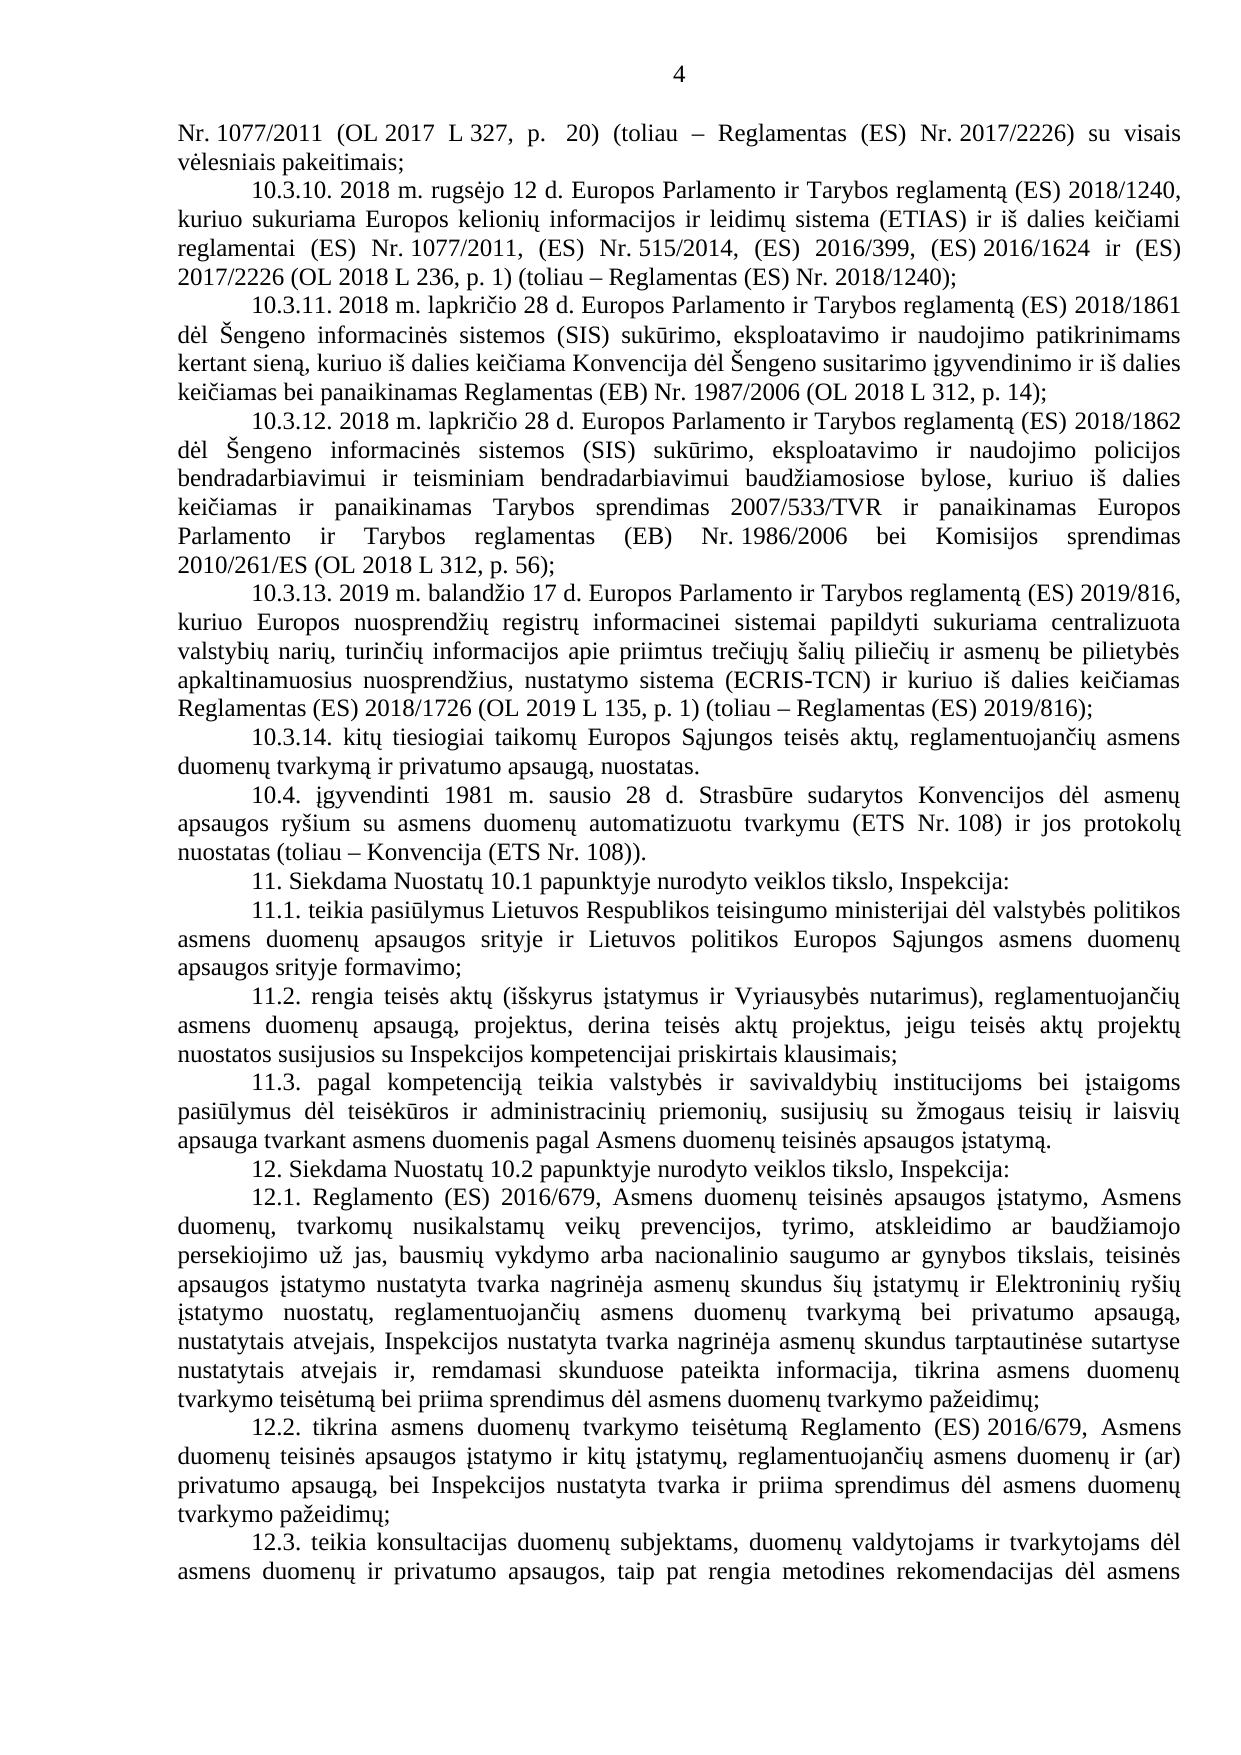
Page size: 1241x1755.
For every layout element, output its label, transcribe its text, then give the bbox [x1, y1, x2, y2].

text 10.4. įgyvendinti 1981 m. sausio 28 d. Strasbūre sudarytos Konvencijos dėl asmenų apsaugos ryšium su asmens duomenų automatizuotu tvarkymu (ETS Nr. 108) ir jos protokolų nuostatas (toliau – Konvencija (ETS Nr. 108)). [177, 780, 1181, 866]
text 10.3.12. 2018 m. lapkričio 28 d. Europos Parlamento ir Tarybos reglamentą (ES) 2018/1862 dėl Šengeno informacinės sistemos (SIS) sukūrimo, eksploatavimo ir naudojimo policijos bendradarbiavimui ir teisminiam bendradarbiavimui baudžiamosiose bylose, kuriuo iš dalies keičiamas ir panaikinamas Tarybos sprendimas 2007/533/TVR ir panaikinamas Europos Parlamento ir Tarybos reglamentas (EB) Nr. 1986/2006 bei Komisijos sprendimas 2010/261/ES (OL 2018 L 312, p. 56); [177, 406, 1181, 578]
text 11.2. rengia teisės aktų (išskyrus įstatymus ir Vyriausybės nutarimus), reglamentuojančių asmens duomenų apsaugą, projektus, derina teisės aktų projektus, jeigu teisės aktų projektų nuostatos susijusios su Inspekcijos kompetencijai priskirtais klausimais; [177, 981, 1181, 1067]
text 12.1. Reglamento (ES) 2016/679, Asmens duomenų teisinės apsaugos įstatymo, Asmens duomenų, tvarkomų nusikalstamų veikų prevencijos, tyrimo, atskleidimo ar baudžiamojo persekiojimo už jas, bausmių vykdymo arba nacionalinio saugumo ar gynybos tikslais, teisinės apsaugos įstatymo nustatyta tvarka nagrinėja asmenų skundus šių įstatymų ir Elektroninių ryšių įstatymo nuostatų, reglamentuojančių asmens duomenų tvarkymą bei privatumo apsaugą, nustatytais atvejais, Inspekcijos nustatyta tvarka nagrinėja asmenų skundus tarptautinėse sutartyse nustatytais atvejais ir, remdamasi skunduose pateikta informacija, tikrina asmens duomenų tvarkymo teisėtumą bei priima sprendimus dėl asmens duomenų tvarkymo pažeidimų; [177, 1182, 1181, 1412]
text 10.3.14. kitų tiesiogiai taikomų Europos Sąjungos teisės aktų, reglamentuojančių asmens duomenų tvarkymą ir privatumo apsaugą, nuostatas. [177, 722, 1181, 780]
text 10.3.10. 2018 m. rugsėjo 12 d. Europos Parlamento ir Tarybos reglamentą (ES) 2018/1240, kuriuo sukuriama Europos kelionių informacijos ir leidimų sistema (ETIAS) ir iš dalies keičiami reglamentai (ES) Nr. 1077/2011, (ES) Nr. 515/2014, (ES) 2016/399, (ES) 2016/1624 ir (ES) 2017/2226 (OL 2018 L 236, p. 1) (toliau – Reglamentas (ES) Nr. 2018/1240); [177, 176, 1181, 291]
text 11.3. pagal kompetenciją teikia valstybės ir savivaldybių institucijoms bei įstaigoms pasiūlymus dėl teisėkūros ir administracinių priemonių, susijusių su žmogaus teisių ir laisvių apsauga tvarkant asmens duomenis pagal Asmens duomenų teisinės apsaugos įstatymą. [177, 1067, 1181, 1154]
text 11. Siekdama Nuostatų 10.1 papunktyje nurodyto veiklos tikslo, Inspekcija: [251, 866, 1181, 895]
text 11.1. teikia pasiūlymus Lietuvos Respublikos teisingumo ministerijai dėl valstybės politikos asmens duomenų apsaugos srityje ir Lietuvos politikos Europos Sąjungos asmens duomenų apsaugos srityje formavimo; [177, 895, 1181, 981]
text 12.3. teikia konsultacijas duomenų subjektams, duomenų valdytojams ir tvarkytojams dėl asmens duomenų ir privatumo apsaugos, taip pat rengia metodines rekomendacijas dėl asmens [177, 1527, 1181, 1585]
text 12.2. tikrina asmens duomenų tvarkymo teisėtumą Reglamento (ES) 2016/679, Asmens duomenų teisinės apsaugos įstatymo ir kitų įstatymų, reglamentuojančių asmens duomenų ir (ar) privatumo apsaugą, bei Inspekcijos nustatyta tvarka ir priima sprendimus dėl asmens duomenų tvarkymo pažeidimų; [177, 1412, 1181, 1527]
text Nr. 1077/2011 (OL 2017 L 327, p. 20) (toliau – Reglamentas (ES) Nr. 2017/2226) su visais vėlesniais pakeitimais; [177, 118, 1181, 176]
text 10.3.13. 2019 m. balandžio 17 d. Europos Parlamento ir Tarybos reglamentą (ES) 2019/816, kuriuo Europos nuosprendžių registrų informacinei sistemai papildyti sukuriama centralizuota valstybių narių, turinčių informacijos apie priimtus trečiųjų šalių piliečių ir asmenų be pilietybės apkaltinamuosius nuosprendžius, nustatymo sistema (ECRIS-TCN) ir kuriuo iš dalies keičiamas Reglamentas (ES) 2018/1726 (OL 2019 L 135, p. 1) (toliau – Reglamentas (ES) 2019/816); [177, 578, 1181, 722]
text 10.3.11. 2018 m. lapkričio 28 d. Europos Parlamento ir Tarybos reglamentą (ES) 2018/1861 dėl Šengeno informacinės sistemos (SIS) sukūrimo, eksploatavimo ir naudojimo patikrinimams kertant sieną, kuriuo iš dalies keičiama Konvencija dėl Šengeno susitarimo įgyvendinimo ir iš dalies keičiamas bei panaikinamas Reglamentas (EB) Nr. 1987/2006 (OL 2018 L 312, p. 14); [177, 291, 1181, 406]
text 12. Siekdama Nuostatų 10.2 papunktyje nurodyto veiklos tikslo, Inspekcija: [251, 1154, 1181, 1182]
